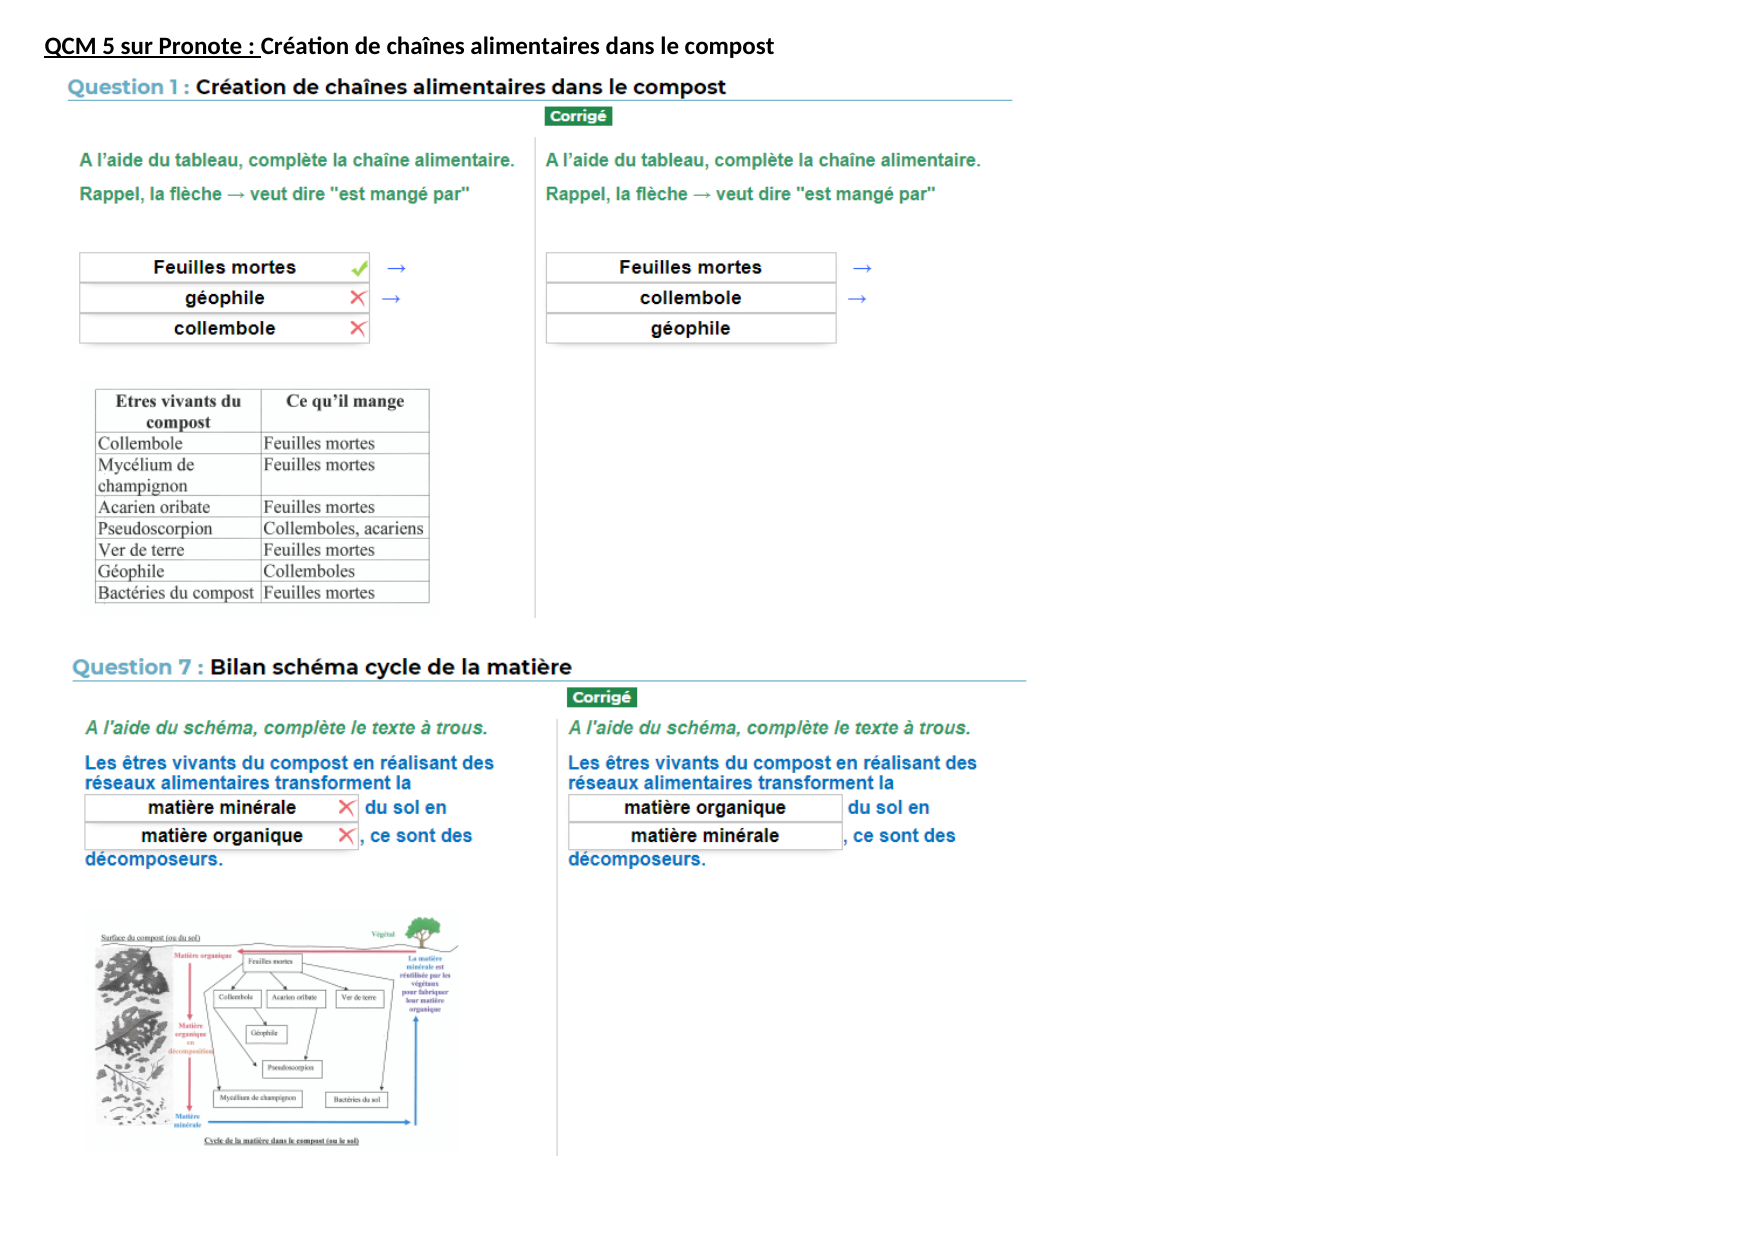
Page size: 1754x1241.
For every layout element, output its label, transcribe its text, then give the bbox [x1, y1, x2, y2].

picture [61, 646, 1027, 1156]
text QCM 5 sur Pronote : Création de chaînes alimentaires dans le compost [44, 31, 1698, 61]
picture [61, 67, 1013, 618]
